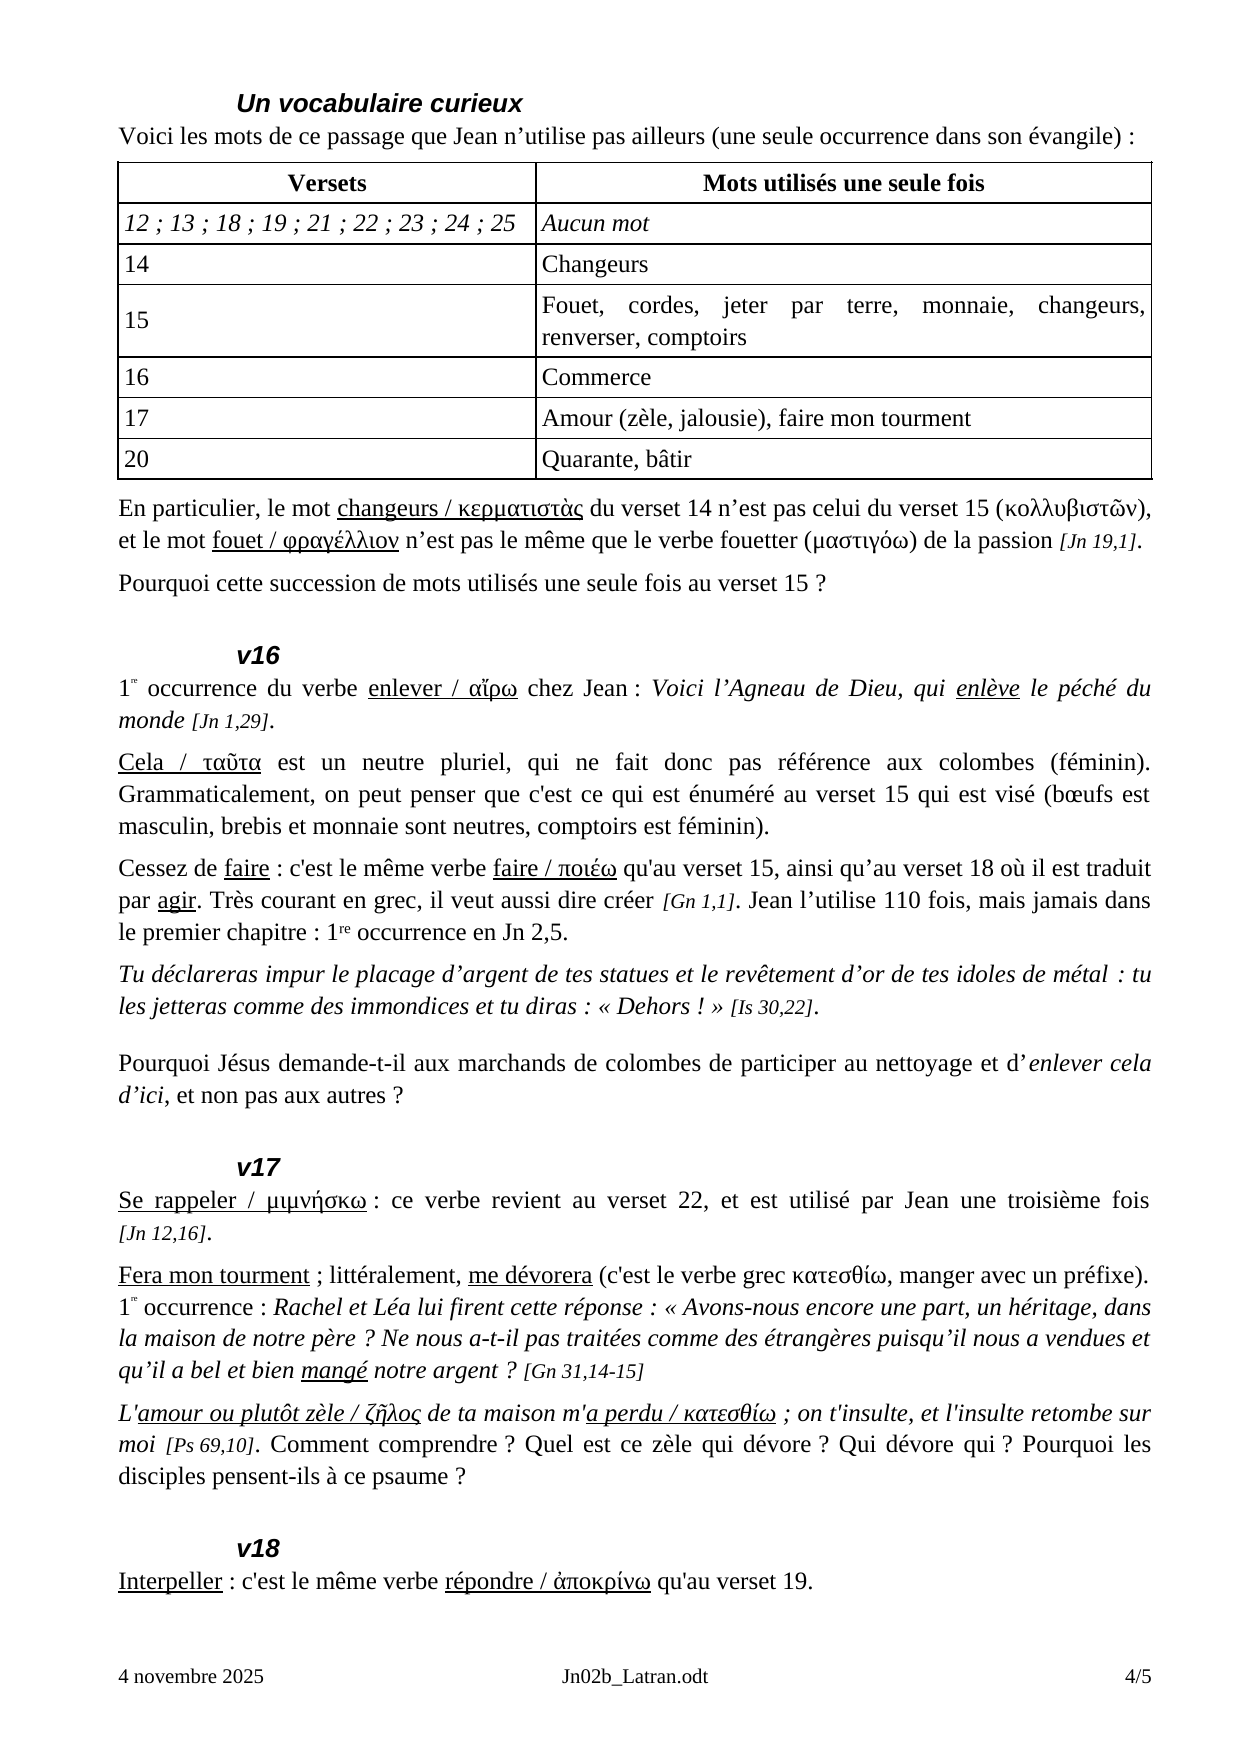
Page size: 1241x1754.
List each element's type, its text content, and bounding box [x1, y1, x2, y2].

text Pourquoi cette succession de mots utilisés une seule fois au verset 15 ? [118, 569, 1152, 597]
table_cell 17 [119, 398, 535, 437]
table_cell 15 [119, 285, 535, 356]
text 1ʳᵉ occurrence : Rachel et Léa lui firent cette réponse : « Avons-nous encore une part, un héritage, dans la maison de notre père ? Ne nous a-t-il pas traitées comme des étrangères puisqu’il nous a vendues et qu’il a bel et bien mangé notre argent ? [Gn 31,14-15] [118, 1293, 1152, 1384]
table_header Versets [119, 163, 535, 202]
subtitle Un vocabulaire curieux [236, 88, 1152, 118]
text Se rappeler / μιμνήσκω : ce verbe revient au verset 22, et est utilisé par Jean une troisième fois [Jn 12,16]. [118, 1187, 1152, 1246]
subtitle v16 [236, 641, 1152, 670]
table_cell Aucun mot [537, 204, 1151, 243]
table_cell Quarante, bâtir [537, 439, 1151, 478]
table_cell 20 [119, 439, 535, 478]
text Fera mon tourment ; littéralement, me dévorera (c'est le verbe grec κατεσθίω, manger avec un préfixe). [118, 1261, 1152, 1288]
subtitle v18 [236, 1534, 1152, 1563]
text Tu déclareras impur le placage d’argent de tes statues et le revêtement d’or de tes idoles de métal : tu les jetteras comme des immondices et tu diras : « Dehors ! » [Is 30,22]. [118, 961, 1152, 1020]
text Cessez de faire : c'est le même verbe faire / ποιέω qu'au verset 15, ainsi qu’au verset 18 où il est traduit par agir. Très courant en grec, il veut aussi dire créer [Gn 1,1]. Jean l’utilise 110 fois, mais jamais dans le premier chapitre : 1ʳᵉ occurrence en Jn 2,5. [118, 854, 1152, 946]
table_cell Fouet, cordes, jeter par terre, monnaie, changeurs, renverser, comptoirs [537, 285, 1151, 356]
table_cell Amour (zèle, jalousie), faire mon tourment [537, 398, 1151, 437]
text Voici les mots de ce passage que Jean n’utilise pas ailleurs (une seule occurrence dans son évangile) : [118, 122, 1152, 149]
table_cell 16 [119, 358, 535, 397]
table_cell Changeurs [537, 245, 1151, 283]
text L'amour ou plutôt zèle / ζῆλος de ta maison m'a perdu / κατεσθίω ; on t'insulte, et l'insulte retombe sur moi [Ps 69,10]. Comment comprendre ? Quel est ce zèle qui dévore ? Qui dévore qui ? Pourquoi les disciples pensent-ils à ce psaume ? [118, 1399, 1152, 1490]
table_cell 12 ; 13 ; 18 ; 19 ; 21 ; 22 ; 23 ; 24 ; 25 [119, 204, 535, 243]
text Interpeller : c'est le même verbe répondre / ἀποκρίνω qu'au verset 19. [118, 1567, 1152, 1595]
text Pourquoi Jésus demande-t-il aux marchands de colombes de participer au nettoyage et d’enlever cela d’ici, et non pas aux autres ? [118, 1049, 1152, 1109]
subtitle v17 [236, 1153, 1152, 1182]
table_cell Commerce [537, 358, 1151, 397]
table_header Mots utilisés une seule fois [537, 163, 1151, 202]
table_cell 14 [119, 245, 535, 283]
text 1ʳᵉ occurrence du verbe enlever / αἴρω chez Jean : Voici l’Agneau de Dieu, qui enlève le péché du monde [Jn 1,29]. [118, 674, 1152, 734]
text Cela / ταῦτα est un neutre pluriel, qui ne fait donc pas référence aux colombes (féminin). Grammaticalement, on peut penser que c'est ce qui est énuméré au verset 15 qui est visé (bœufs est masculin, brebis et monnaie sont neutres, comptoirs est féminin). [118, 748, 1152, 840]
text En particulier, le mot changeurs / κερματιστὰς du verset 14 n’est pas celui du verset 15 (κολλυβιστῶν), et le mot fouet / φραγέλλιον n’est pas le même que le verbe fouetter (μαστιγόω) de la passion [Jn 19,1]. [118, 494, 1152, 554]
